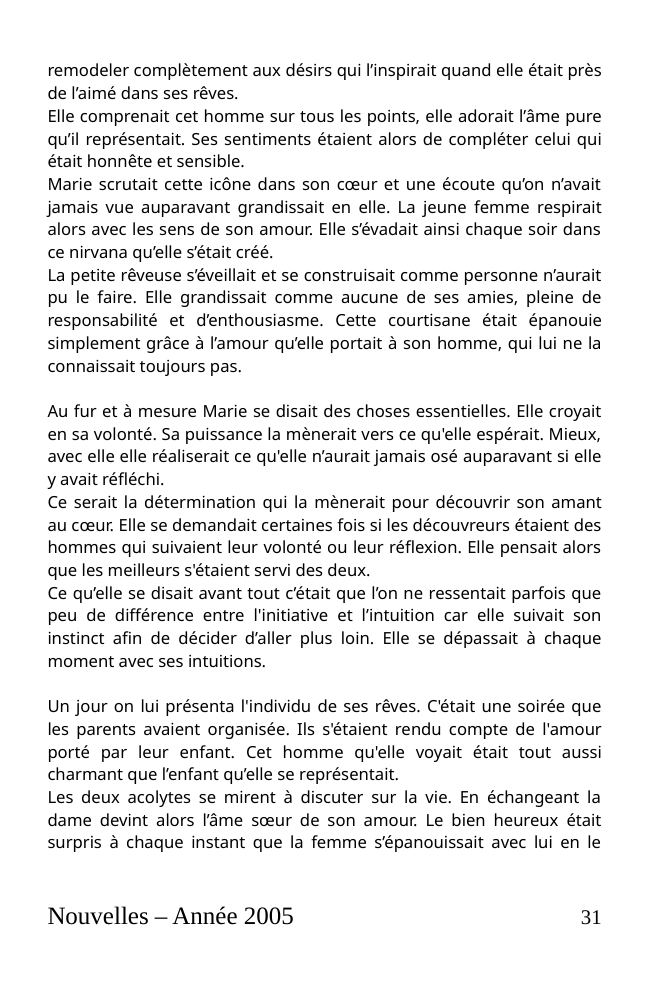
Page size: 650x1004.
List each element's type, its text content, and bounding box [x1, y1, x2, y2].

text Ce serait la détermination qui la mènerait pour découvrir son amant au cœur. Elle se demandait certaines fois si les découvreurs étaient des hommes qui suivaient leur volonté ou leur réflexion. Elle pensait alors que les meilleurs s'étaient servi des deux. [47, 491, 602, 581]
text Marie scrutait cette icône dans son cœur et une écoute qu’on n’avait jamais vue auparavant grandissait en elle. La jeune femme respirait alors avec les sens de son amour. Elle s’évadait ainsi chaque soir dans ce nirvana qu’elle s’était créé. [47, 173, 602, 263]
text remodeler complètement aux désirs qui l’inspirait quand elle était près de l’aimé dans ses rêves. [47, 59, 602, 104]
text Un jour on lui présenta l'individu de ses rêves. C'était une soirée que les parents avaient organisée. Ils s'étaient rendu compte de l'amour porté par leur enfant. Cet homme qu'elle voyait était tout aussi charmant que l’enfant qu’elle se représentait. [47, 695, 602, 786]
text Les deux acolytes se mirent à discuter sur la vie. En échangeant la dame devint alors l’âme sœur de son amour. Le bien heureux était surpris à chaque instant que la femme s’épanouissait avec lui en le [47, 786, 602, 854]
text Au fur et à mesure Marie se disait des choses essentielles. Elle croyait en sa volonté. Sa puissance la mènerait vers ce qu'elle espérait. Mieux, avec elle elle réaliserait ce qu'elle n’aurait jamais osé auparavant si elle y avait réfléchi. [47, 400, 602, 491]
text Elle comprenait cet homme sur tous les points, elle adorait l’âme pure qu’il représentait. Ses sentiments étaient alors de compléter celui qui était honnête et sensible. [47, 104, 602, 173]
text La petite rêveuse s’éveillait et se construisait comme personne n’aurait pu le faire. Elle grandissait comme aucune de ses amies, pleine de responsabilité et d’enthousiasme. Cette courtisane était épanouie simplement grâce à l’amour qu’elle portait à son homme, qui lui ne la connaissait toujours pas. [47, 263, 602, 377]
text Ce qu’elle se disait avant tout c’était que l’on ne ressentait parfois que peu de différence entre l'initiative et l’intuition car elle suivait son instinct afin de décider d’aller plus loin. Elle se dépassait à chaque moment avec ses intuitions. [47, 581, 602, 672]
